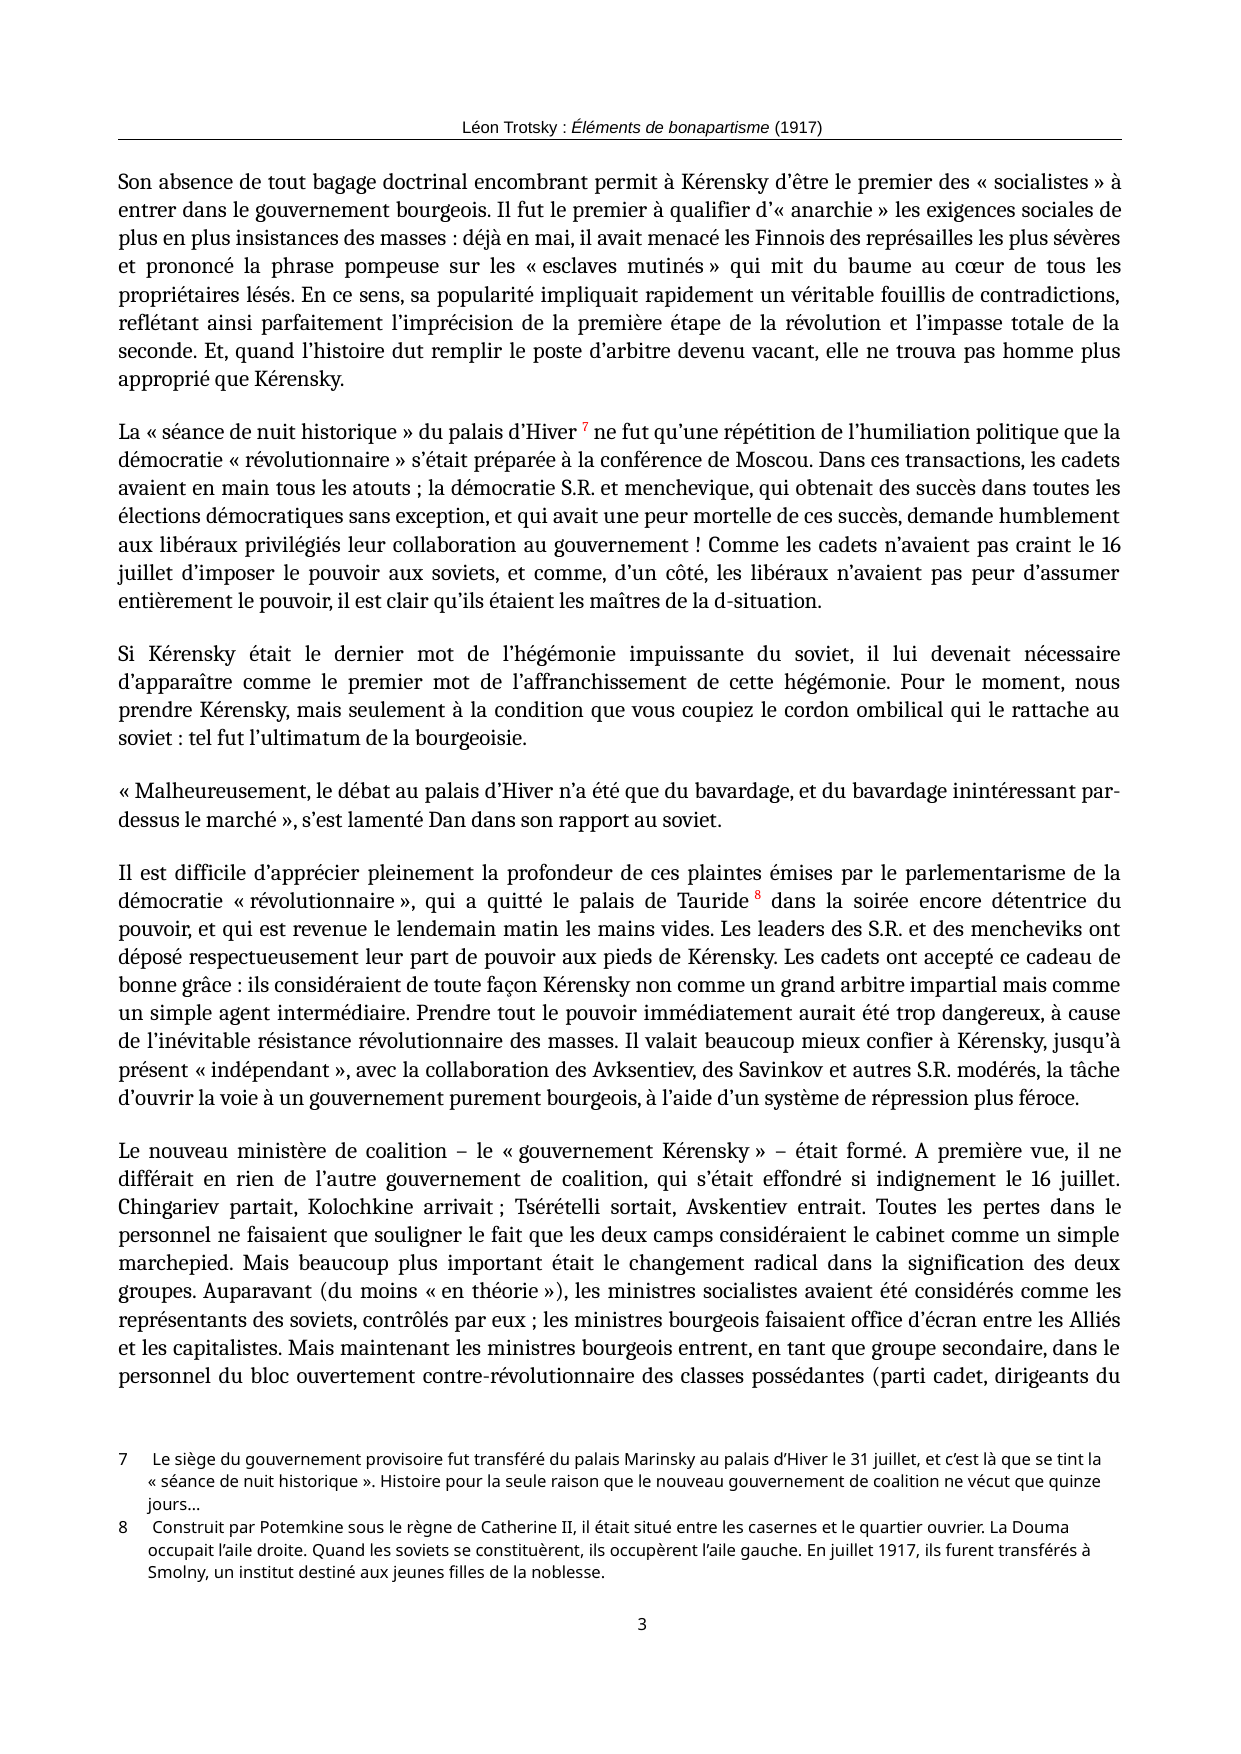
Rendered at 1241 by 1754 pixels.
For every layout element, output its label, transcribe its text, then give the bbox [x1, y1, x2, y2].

text Le siège du gouvernement provisoire fut transféré du palais Marinsky au palais d’Hiver le 31 juillet, et c’est là que se tint la « séance de nuit historique ». Histoire pour la seule raison que le nouveau gouvernement de coalition ne vécut que quinze jours… [118, 1447, 1122, 1515]
text La « séance de nuit historique » du palais d’Hiver ne fut qu’une répétition de l’humiliation politique que la démocratie « révolutionnaire » s’était préparée à la conférence de Moscou. Dans ces transactions, les cadets avaient en main tous les atouts ; la démocratie S.R. et menchevique, qui obtenait des succès dans toutes les élections démocratiques sans exception, et qui avait une peur mortelle de ces succès, demande humblement aux libéraux privilégiés leur collaboration au gouvernement ! Comme les cadets n’avaient pas craint le 16 juillet d’imposer le pouvoir aux soviets, et comme, d’un côté, les libéraux n’avaient pas peur d’assumer entièrement le pouvoir, il est clair qu’ils étaient les maîtres de la d-situation. [118, 419, 1122, 614]
text Si Kérensky était le dernier mot de l’hégémonie impuissante du soviet, il lui devenait nécessaire d’apparaître comme le premier mot de l’affranchissement de cette hégémonie. Pour le moment, nous prendre Kérensky, mais seulement à la condition que vous coupiez le cordon ombilical qui le rattache au soviet : tel fut l’ultimatum de la bourgeoisie. [118, 641, 1122, 752]
text Il est difficile d’apprécier pleinement la profondeur de ces plaintes émises par le parlementarisme de la démocratie « révolutionnaire », qui a quitté le palais de Tauride dans la soirée encore détentrice du pouvoir, et qui est revenue le lendemain matin les mains vides. Les leaders des S.R. et des mencheviks ont déposé respectueusement leur part de pouvoir aux pieds de Kérensky. Les cadets ont accepté ce cadeau de bonne grâce : ils considéraient de toute façon Kérensky non comme un grand arbitre impartial mais comme un simple agent intermédiaire. Prendre tout le pouvoir immédiatement aurait été trop dangereux, à cause de l’inévitable résistance révolutionnaire des masses. Il valait beaucoup mieux confier à Kérensky, jusqu’à présent « indépendant », avec la collaboration des Avksentiev, des Savinkov et autres S.R. modérés, la tâche d’ouvrir la voie à un gouvernement purement bourgeois, à l’aide d’un système de répression plus féroce. [118, 859, 1122, 1111]
text Construit par Potemkine sous le règne de Catherine II, il était situé entre les casernes et le quartier ouvrier. La Douma occupait l’aile droite. Quand les soviets se constituèrent, ils occupèrent l’aile gauche. En juillet 1917, ils furent transférés à Smolny, un institut destiné aux jeunes filles de la noblesse. [118, 1515, 1122, 1583]
text Son absence de tout bagage doctrinal encombrant permit à Kérensky d’être le premier des « socialistes » à entrer dans le gouvernement bourgeois. Il fut le premier à qualifier d’« anarchie » les exigences sociales de plus en plus insistances des masses : déjà en mai, il avait menacé les Finnois des représailles les plus sévères et prononcé la phrase pompeuse sur les « esclaves mutinés » qui mit du baume au cœur de tous les propriétaires lésés. En ce sens, sa popularité impliquait rapidement un véritable fouillis de contradictions, reflétant ainsi parfaitement l’imprécision de la première étape de la révolution et l’impasse totale de la seconde. Et, quand l’histoire dut remplir le poste d’arbitre devenu vacant, elle ne trouva pas homme plus approprié que Kérensky. [118, 169, 1122, 392]
text « Malheureusement, le débat au palais d’Hiver n’a été que du bavardage, et du bavardage inintéressant par-dessus le marché », s’est lamenté Dan dans son rapport au soviet. [118, 778, 1122, 833]
text Le nouveau ministère de coalition – le « gouvernement Kérensky » – était formé. A première vue, il ne différait en rien de l’autre gouvernement de coalition, qui s’était effondré si indignement le 16 juillet. Chingariev partait, Kolochkine arrivait ; Tsérételli sortait, Avskentiev entrait. Toutes les pertes dans le personnel ne faisaient que souligner le fait que les deux camps considéraient le cabinet comme un simple marchepied. Mais beaucoup plus important était le changement radical dans la signification des deux groupes. Auparavant (du moins « en théorie »), les ministres socialistes avaient été considérés comme les représentants des soviets, contrôlés par eux ; les ministres bourgeois faisaient office d’écran entre les Alliés et les capitalistes. Mais maintenant les ministres bourgeois entrent, en tant que groupe secondaire, dans le personnel du bloc ouvertement contre-révolutionnaire des classes possédantes (parti cadet, dirigeants du [118, 1138, 1122, 1389]
